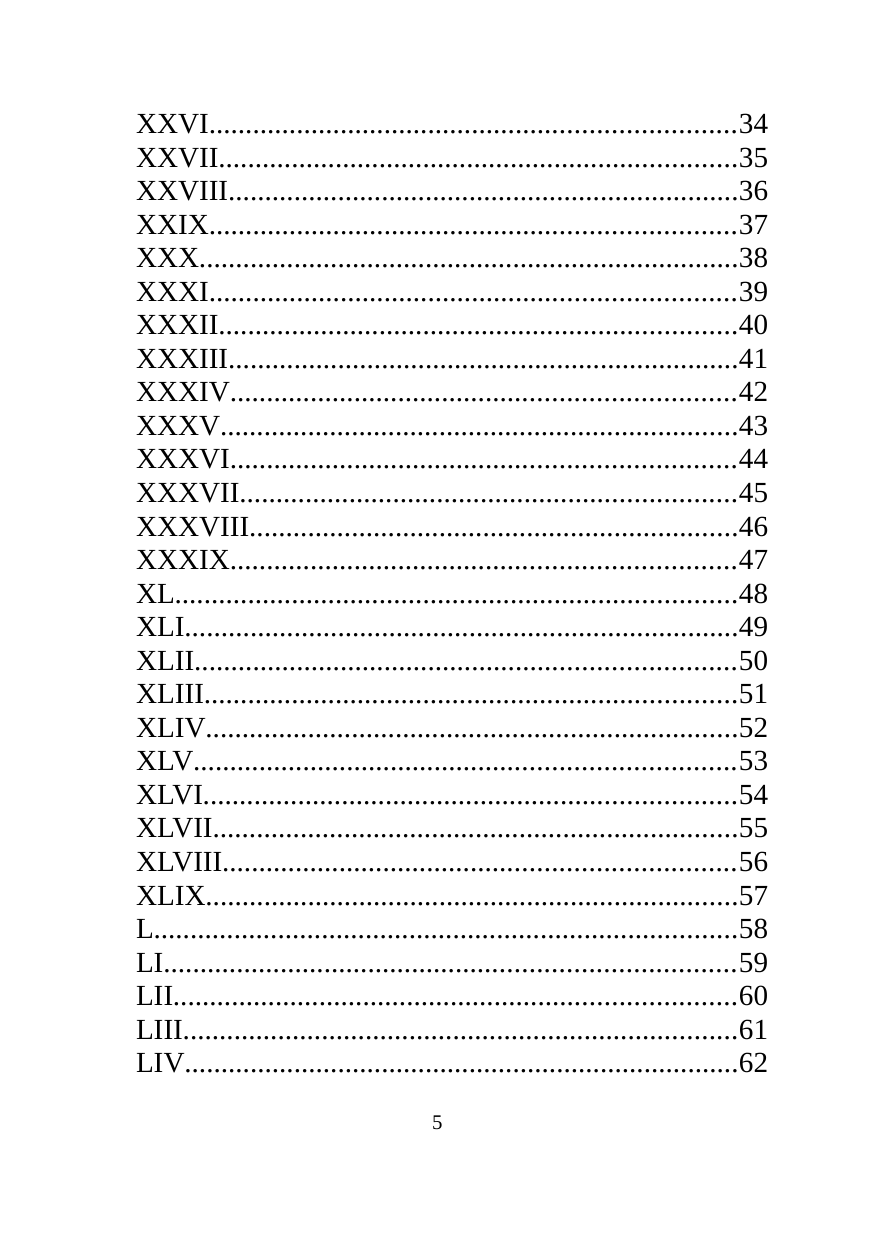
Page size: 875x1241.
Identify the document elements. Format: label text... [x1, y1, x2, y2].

text XLIII 51 [136, 676, 768, 710]
text XXVII 35 [136, 140, 768, 173]
text XXXVI 44 [136, 442, 768, 475]
text XXXII 40 [136, 307, 768, 341]
text XLVII 55 [136, 811, 768, 844]
text XLVIII 56 [136, 844, 768, 878]
text XLIV 52 [136, 710, 768, 743]
text LII 60 [136, 978, 768, 1012]
text XXX 38 [136, 240, 768, 274]
text XXVI 34 [136, 106, 768, 140]
text LIII 61 [136, 1012, 768, 1045]
text XL 48 [136, 576, 768, 609]
text XXXI 39 [136, 274, 768, 307]
text XXXVII 45 [136, 475, 768, 509]
text XLII 50 [136, 643, 768, 676]
text XXXIII 41 [136, 341, 768, 374]
text XXIX 37 [136, 207, 768, 240]
text LIV 62 [136, 1045, 768, 1079]
text XLVI 54 [136, 777, 768, 811]
text L 58 [136, 911, 768, 945]
text XXXIX 47 [136, 542, 768, 576]
text XXXVIII 46 [136, 509, 768, 542]
text XXXIV 42 [136, 374, 768, 408]
text XLIX 57 [136, 878, 768, 911]
text XLI 49 [136, 609, 768, 643]
text XXVIII 36 [136, 173, 768, 207]
text LI 59 [136, 945, 768, 978]
text XLV 53 [136, 743, 768, 777]
text XXXV 43 [136, 408, 768, 442]
